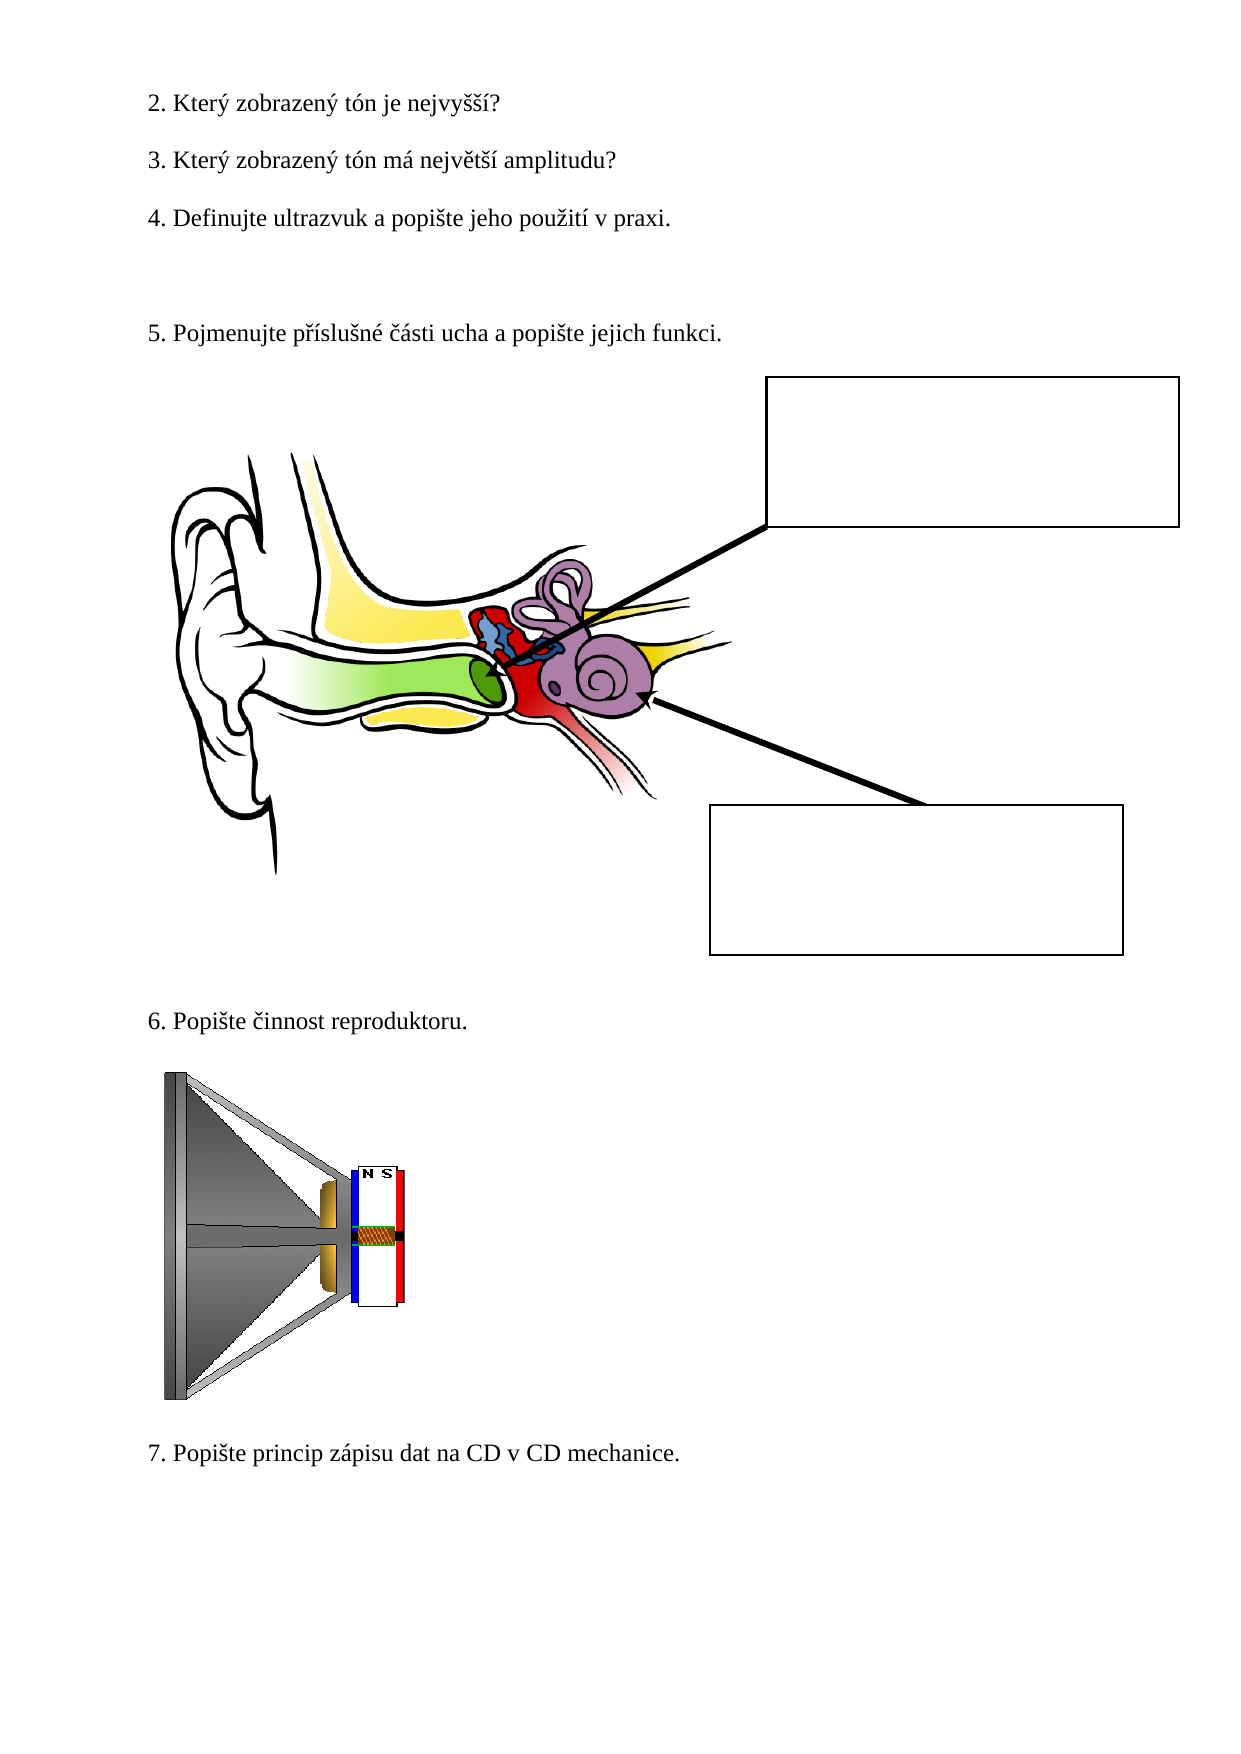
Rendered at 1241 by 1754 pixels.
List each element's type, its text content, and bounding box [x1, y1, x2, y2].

text 5. Pojmenujte příslušné části ucha a popište jejich funkci. [148, 318, 1092, 347]
text 7. Popište princip zápisu dat na CD v CD mechanice. [148, 1438, 1092, 1467]
picture [164, 441, 732, 883]
picture [164, 1072, 405, 1400]
text 4. Definujte ultrazvuk a popište jeho použití v praxi. [148, 203, 1092, 232]
text 6. Popište činnost reproduktoru. [148, 1006, 1092, 1035]
text 2. Který zobrazený tón je nejvyšší? [148, 88, 1092, 117]
text 3. Který zobrazený tón má největší amplitudu? [148, 145, 1092, 174]
